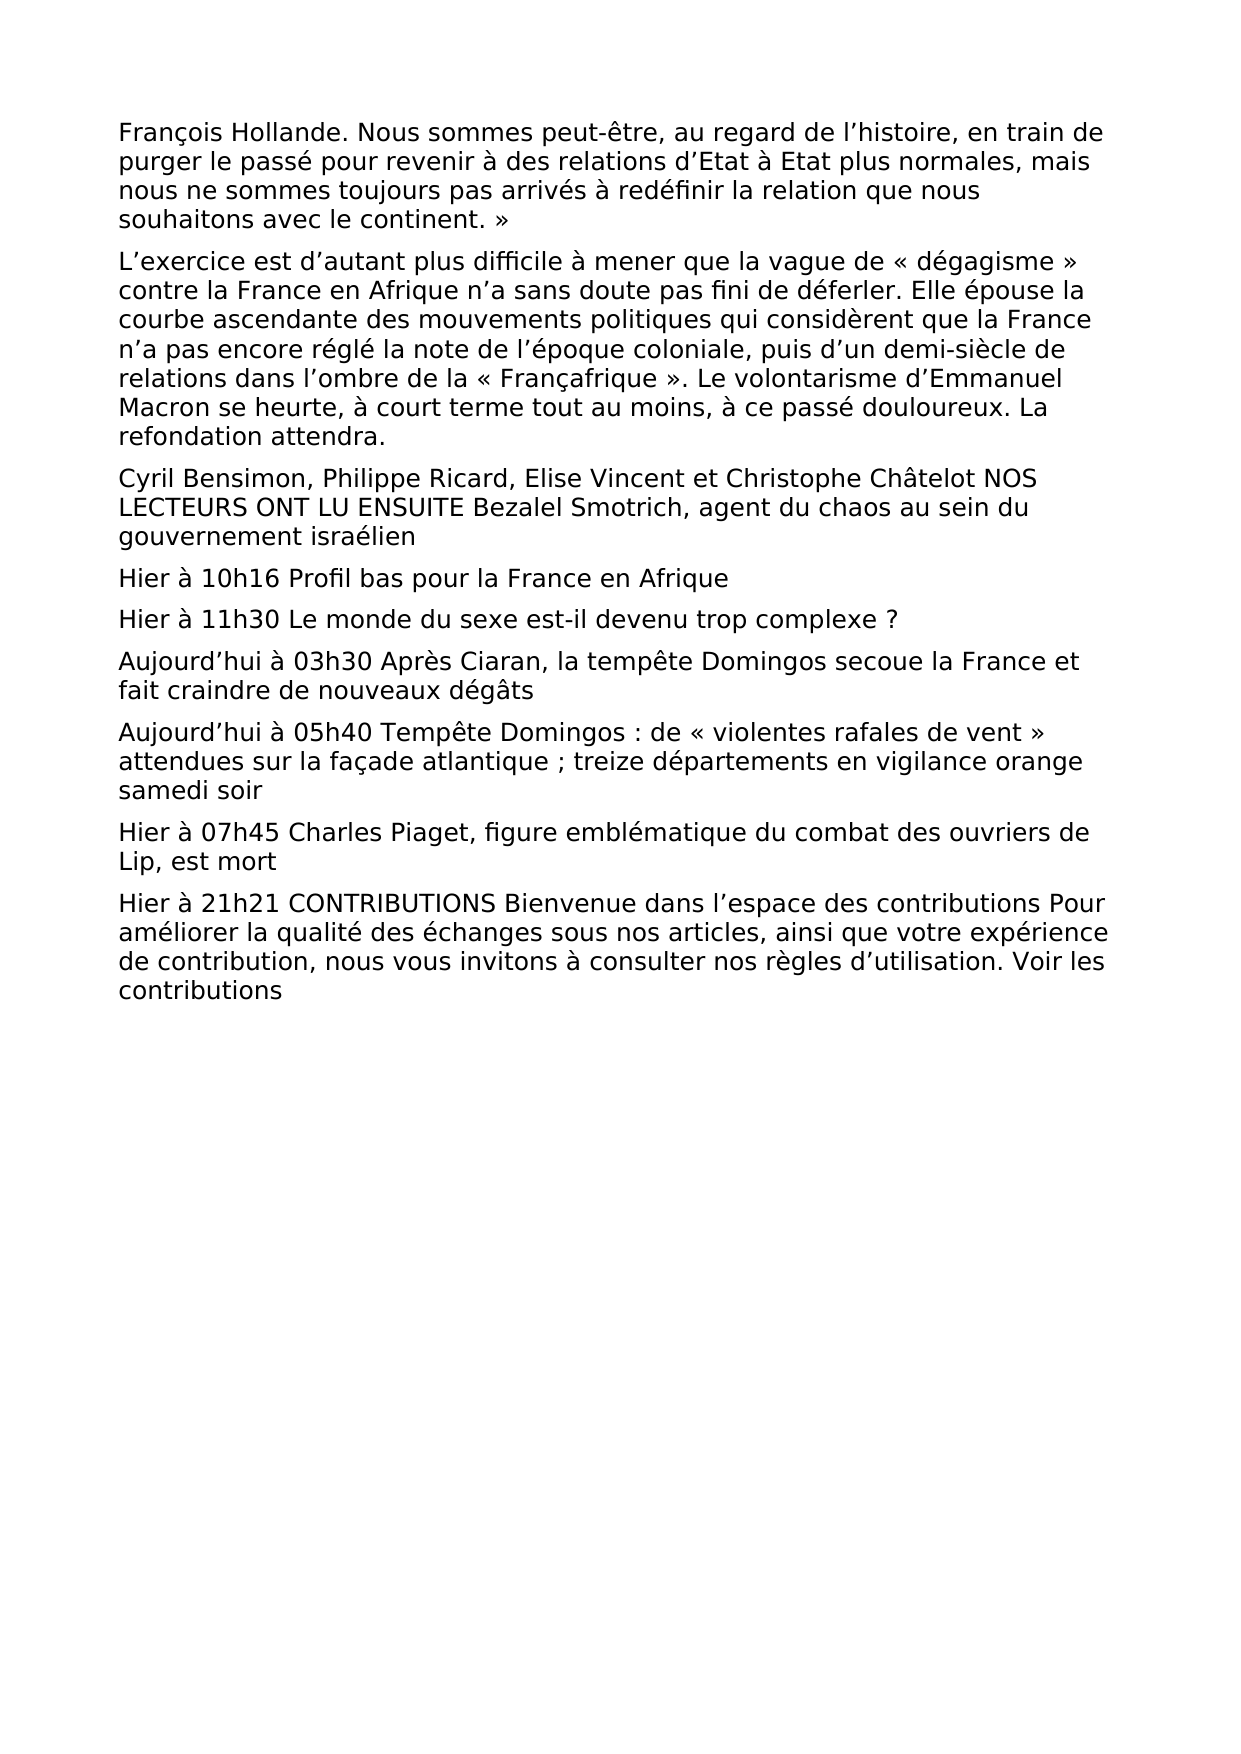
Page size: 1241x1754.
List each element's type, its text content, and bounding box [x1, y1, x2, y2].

text L’exercice est d’autant plus difficile à mener que la vague de « dégagisme » contre la France en Afrique n’a sans doute pas fini de déferler. Elle épouse la courbe ascendante des mouvements politiques qui considèrent que la France n’a pas encore réglé la note de l’époque coloniale, puis d’un demi-siècle de relations dans l’ombre de la « Françafrique ». Le volontarisme d’Emmanuel Macron se heurte, à court terme tout au moins, à ce passé douloureux. La refondation attendra. [118, 247, 1122, 451]
text Hier à 07h45 Charles Piaget, figure emblématique du combat des ouvriers de Lip, est mort [118, 818, 1122, 876]
text Hier à 21h21 CONTRIBUTIONS Bienvenue dans l’espace des contributions Pour améliorer la qualité des échanges sous nos articles, ainsi que votre expérience de contribution, nous vous invitons à consulter nos règles d’utilisation. Voir les contributions [118, 889, 1122, 1006]
text Hier à 11h30 Le monde du sexe est-il devenu trop complexe ? [118, 606, 1122, 635]
text Hier à 10h16 Profil bas pour la France en Afrique [118, 564, 1122, 593]
text Aujourd’hui à 05h40 Tempête Domingos : de « violentes rafales de vent » attendues sur la façade atlantique ; treize départements en vigilance orange samedi soir [118, 718, 1122, 806]
text Cyril Bensimon, Philippe Ricard, Elise Vincent et Christophe Châtelot NOS LECTEURS ONT LU ENSUITE Bezalel Smotrich, agent du chaos au sein du gouvernement israélien [118, 464, 1122, 551]
text François Hollande. Nous sommes peut-être, au regard de l’histoire, en train de purger le passé pour revenir à des relations d’Etat à Etat plus normales, mais nous ne sommes toujours pas arrivés à redéfinir la relation que nous souhaitons avec le continent. » [118, 118, 1122, 235]
text Aujourd’hui à 03h30 Après Ciaran, la tempête Domingos secoue la France et fait craindre de nouveaux dégâts [118, 647, 1122, 706]
